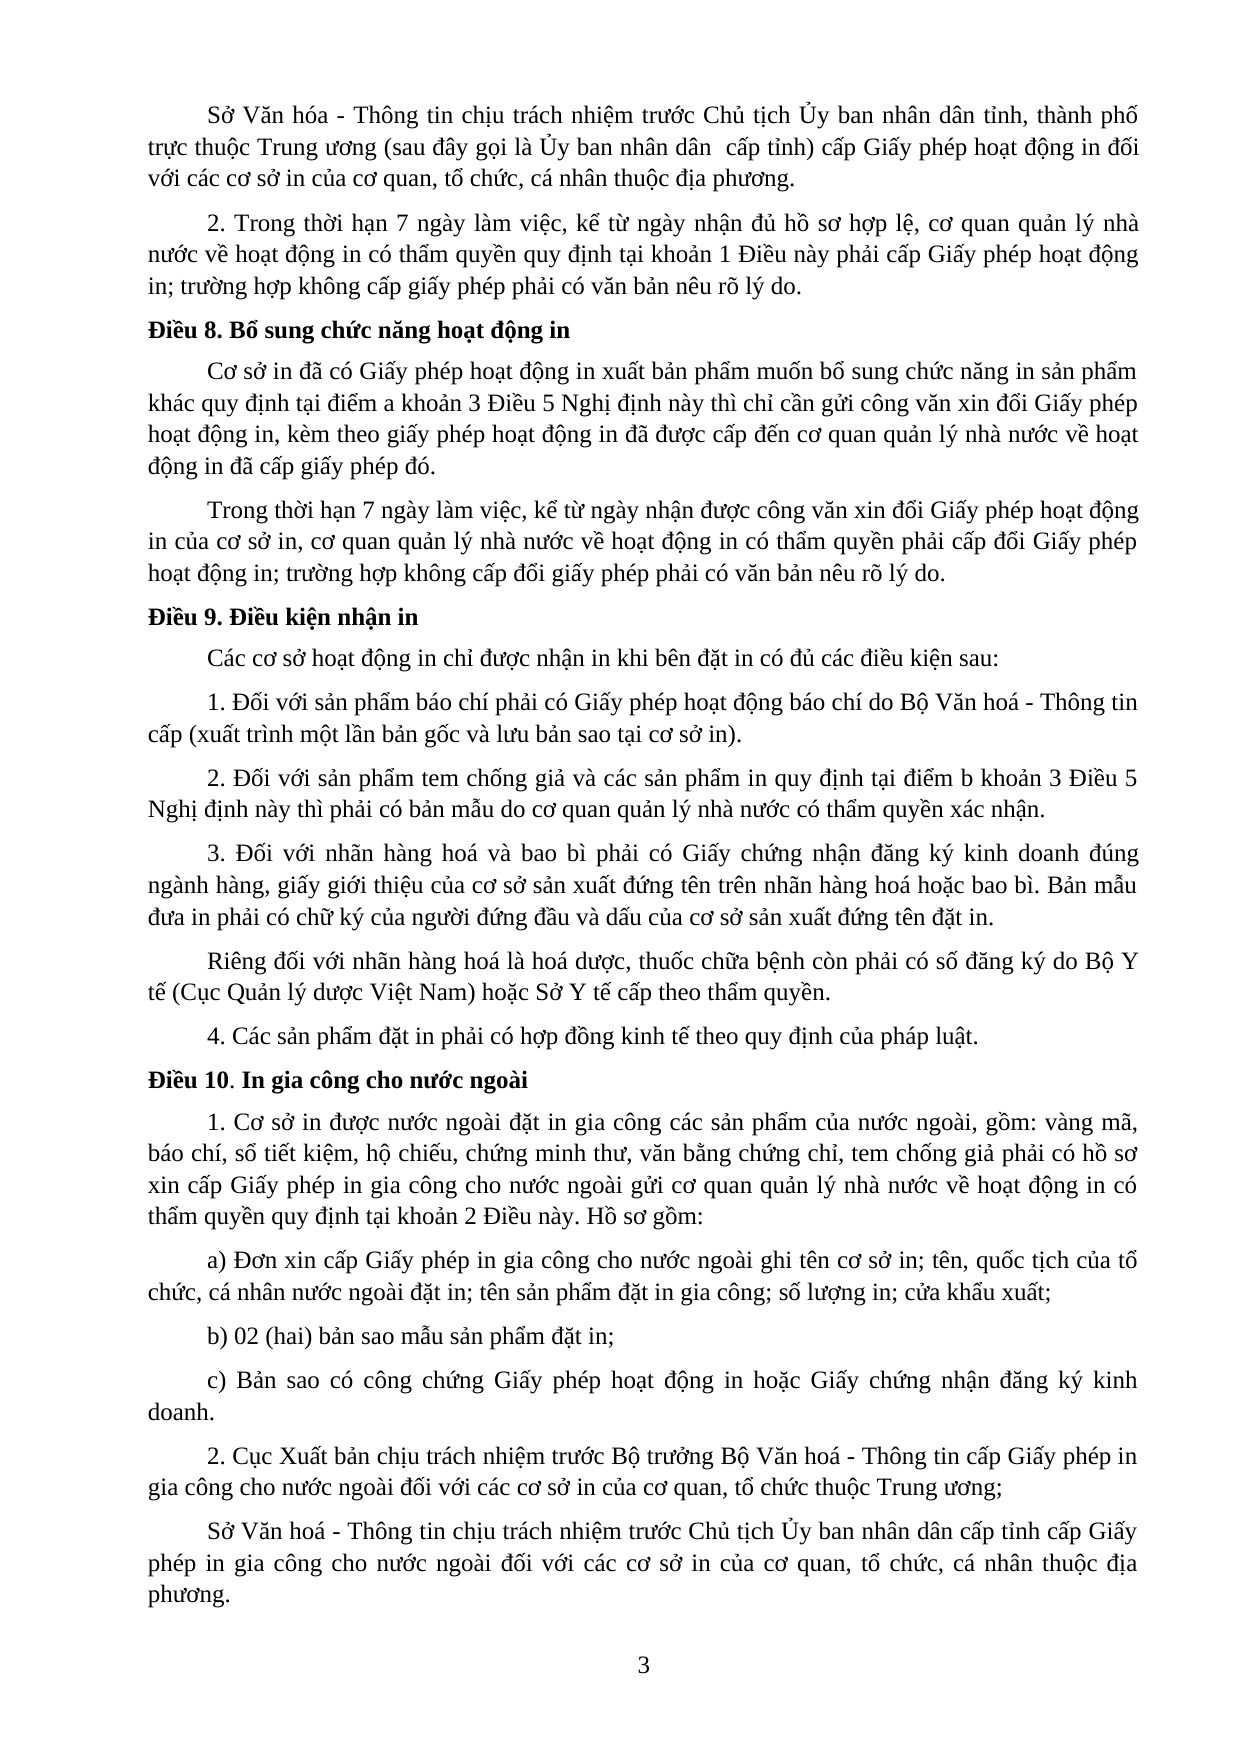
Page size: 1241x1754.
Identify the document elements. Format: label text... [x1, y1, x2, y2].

text a) Đơn xin cấp Giấy phép in gia công cho nước ngoài ghi tên cơ sở in; tên, quốc tịch của tổ chức, cá nhân nước ngoài đặt in; tên sản phẩm đặt in gia công; số lượng in; cửa khẩu xuất; [148, 1245, 1140, 1306]
text Điều 8. Bổ sung chức năng hoạt động in [148, 315, 1140, 343]
text 3. Đối với nhãn hàng hoá và bao bì phải có Giấy chứng nhận đăng ký kinh doanh đúng ngành hàng, giấy giới thiệu của cơ sở sản xuất đứng tên trên nhãn hàng hoá hoặc bao bì. Bản mẫu đưa in phải có chữ ký của người đứng đầu và dấu của cơ sở sản xuất đứng tên đặt in. [148, 838, 1140, 930]
text 2. Trong thời hạn 7 ngày làm việc, kể từ ngày nhận đủ hồ sơ hợp lệ, cơ quan quản lý nhà nước về hoạt động in có thẩm quyền quy định tại khoản 1 Điều này phải cấp Giấy phép hoạt động in; trường hợp không cấp giấy phép phải có văn bản nêu rõ lý do. [148, 208, 1140, 299]
text 4. Các sản phẩm đặt in phải có hợp đồng kinh tế theo quy định của pháp luật. [148, 1021, 1140, 1050]
text Cơ sở in đã có Giấy phép hoạt động in xuất bản phẩm muốn bổ sung chức năng in sản phẩm khác quy định tại điểm a khoản 3 Điều 5 Nghị định này thì chỉ cần gửi công văn xin đổi Giấy phép hoạt động in, kèm theo giấy phép hoạt động in đã được cấp đến cơ quan quản lý nhà nước về hoạt động in đã cấp giấy phép đó. [148, 356, 1140, 479]
text Sở Văn hoá - Thông tin chịu trách nhiệm trước Chủ tịch Ủy ban nhân dân cấp tỉnh cấp Giấy phép in gia công cho nước ngoài đối với các cơ sở in của cơ quan, tổ chức, cá nhân thuộc địa phương. [148, 1516, 1140, 1608]
text 2. Đối với sản phẩm tem chống giả và các sản phẩm in quy định tại điểm b khoản 3 Điều 5 Nghị định này thì phải có bản mẫu do cơ quan quản lý nhà nước có thẩm quyền xác nhận. [148, 763, 1140, 823]
text 2. Cục Xuất bản chịu trách nhiệm trước Bộ trưởng Bộ Văn hoá - Thông tin cấp Giấy phép in gia công cho nước ngoài đối với các cơ sở in của cơ quan, tổ chức thuộc Trung ương; [148, 1441, 1140, 1501]
text Sở Văn hóa - Thông tin chịu trách nhiệm trước Chủ tịch Ủy ban nhân dân tỉnh, thành phố trực thuộc Trung ương (sau đây gọi là Ủy ban nhân dân cấp tỉnh) cấp Giấy phép hoạt động in đối với các cơ sở in của cơ quan, tổ chức, cá nhân thuộc địa phương. [148, 100, 1140, 192]
text Điều 10. In gia công cho nước ngoài [148, 1065, 1140, 1094]
text c) Bản sao có công chứng Giấy phép hoạt động in hoặc Giấy chứng nhận đăng ký kinh doanh. [148, 1365, 1140, 1425]
text Điều 9. Điều kiện nhận in [148, 602, 1140, 631]
text 1. Cơ sở in được nước ngoài đặt in gia công các sản phẩm của nước ngoài, gồm: vàng mã, báo chí, sổ tiết kiệm, hộ chiếu, chứng minh thư, văn bằng chứng chỉ, tem chống giả phải có hồ sơ xin cấp Giấy phép in gia công cho nước ngoài gửi cơ quan quản lý nhà nước về hoạt động in có thẩm quyền quy định tại khoản 2 Điều này. Hồ sơ gồm: [148, 1107, 1140, 1230]
text Các cơ sở hoạt động in chỉ được nhận in khi bên đặt in có đủ các điều kiện sau: [148, 643, 1140, 672]
text b) 02 (hai) bản sao mẫu sản phẩm đặt in; [148, 1321, 1140, 1350]
text 1. Đối với sản phẩm báo chí phải có Giấy phép hoạt động báo chí do Bộ Văn hoá - Thông tin cấp (xuất trình một lần bản gốc và lưu bản sao tại cơ sở in). [148, 687, 1140, 748]
text Riêng đối với nhãn hàng hoá là hoá dược, thuốc chữa bệnh còn phải có số đăng ký do Bộ Y tế (Cục Quản lý dược Việt Nam) hoặc Sở Y tế cấp theo thẩm quyền. [148, 946, 1140, 1006]
text Trong thời hạn 7 ngày làm việc, kể từ ngày nhận được công văn xin đổi Giấy phép hoạt động in của cơ sở in, cơ quan quản lý nhà nước về hoạt động in có thẩm quyền phải cấp đổi Giấy phép hoạt động in; trường hợp không cấp đổi giấy phép phải có văn bản nêu rõ lý do. [148, 495, 1140, 587]
